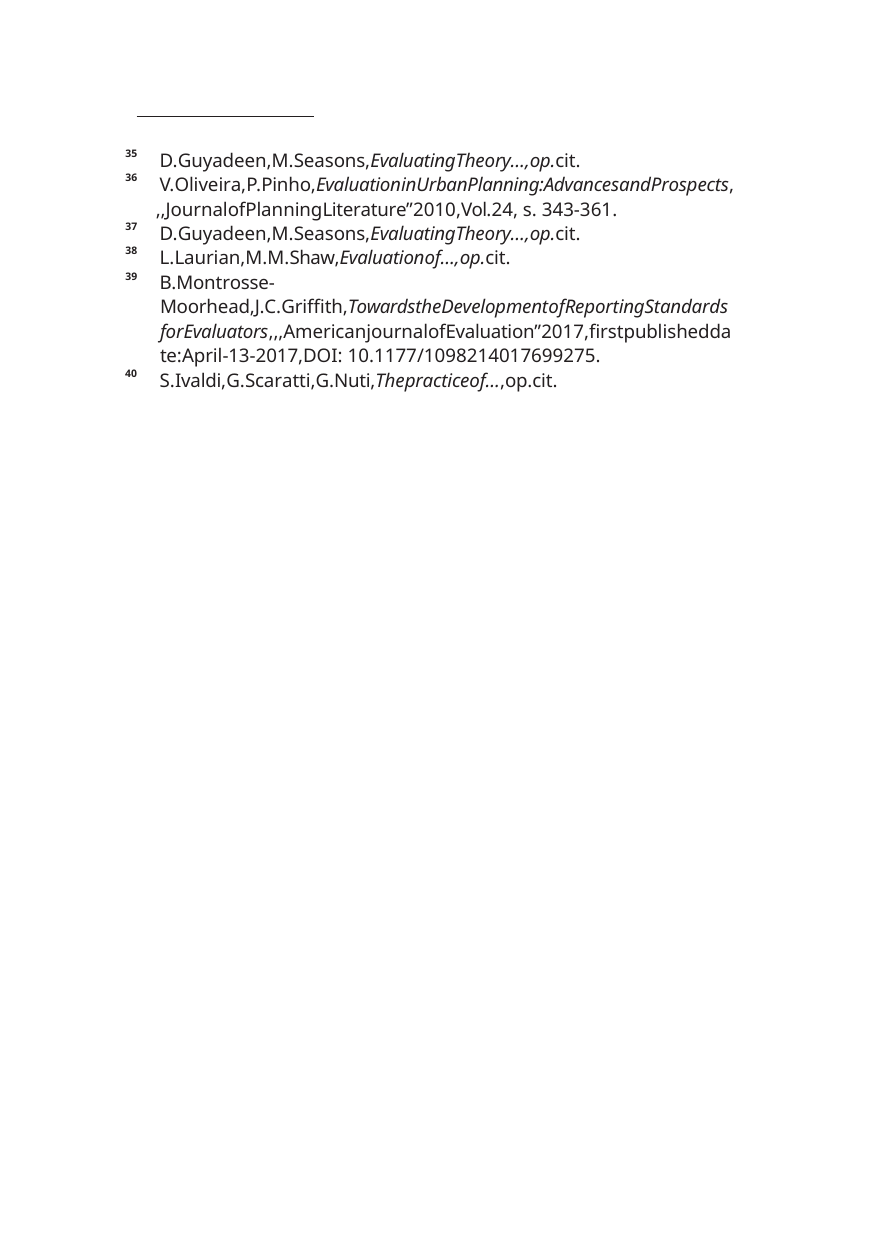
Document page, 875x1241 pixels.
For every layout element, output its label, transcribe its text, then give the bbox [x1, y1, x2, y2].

text 36 V.Oliveira,P.Pinho,EvaluationinUrbanPlanning:AdvancesandProspects, [125, 172, 772, 197]
text 39 B.Montrosse-Moorhead,J.C.Griffith,TowardstheDevelopmentofReportingStandardsforEvaluators,,,AmericanjournalofEvaluation”2017,firstpublisheddate:April-13-2017,DOI: 10.1177/1098214017699275. [125, 270, 731, 368]
text 40 S.Ivaldi,G.Scaratti,G.Nuti,Thepracticeof…,op.cit. [125, 368, 772, 392]
text ,,JournalofPlanningLiterature”2010,Vol.24, s. 343-361. [156, 197, 772, 221]
text 37 D.Guyadeen,M.Seasons,EvaluatingTheory…,op.cit. [125, 221, 772, 245]
text 38 L.Laurian,M.M.Shaw,Evaluationof…,op.cit. [125, 245, 772, 269]
text 35 D.Guyadeen,M.Seasons,EvaluatingTheory…,op.cit. [125, 147, 772, 172]
